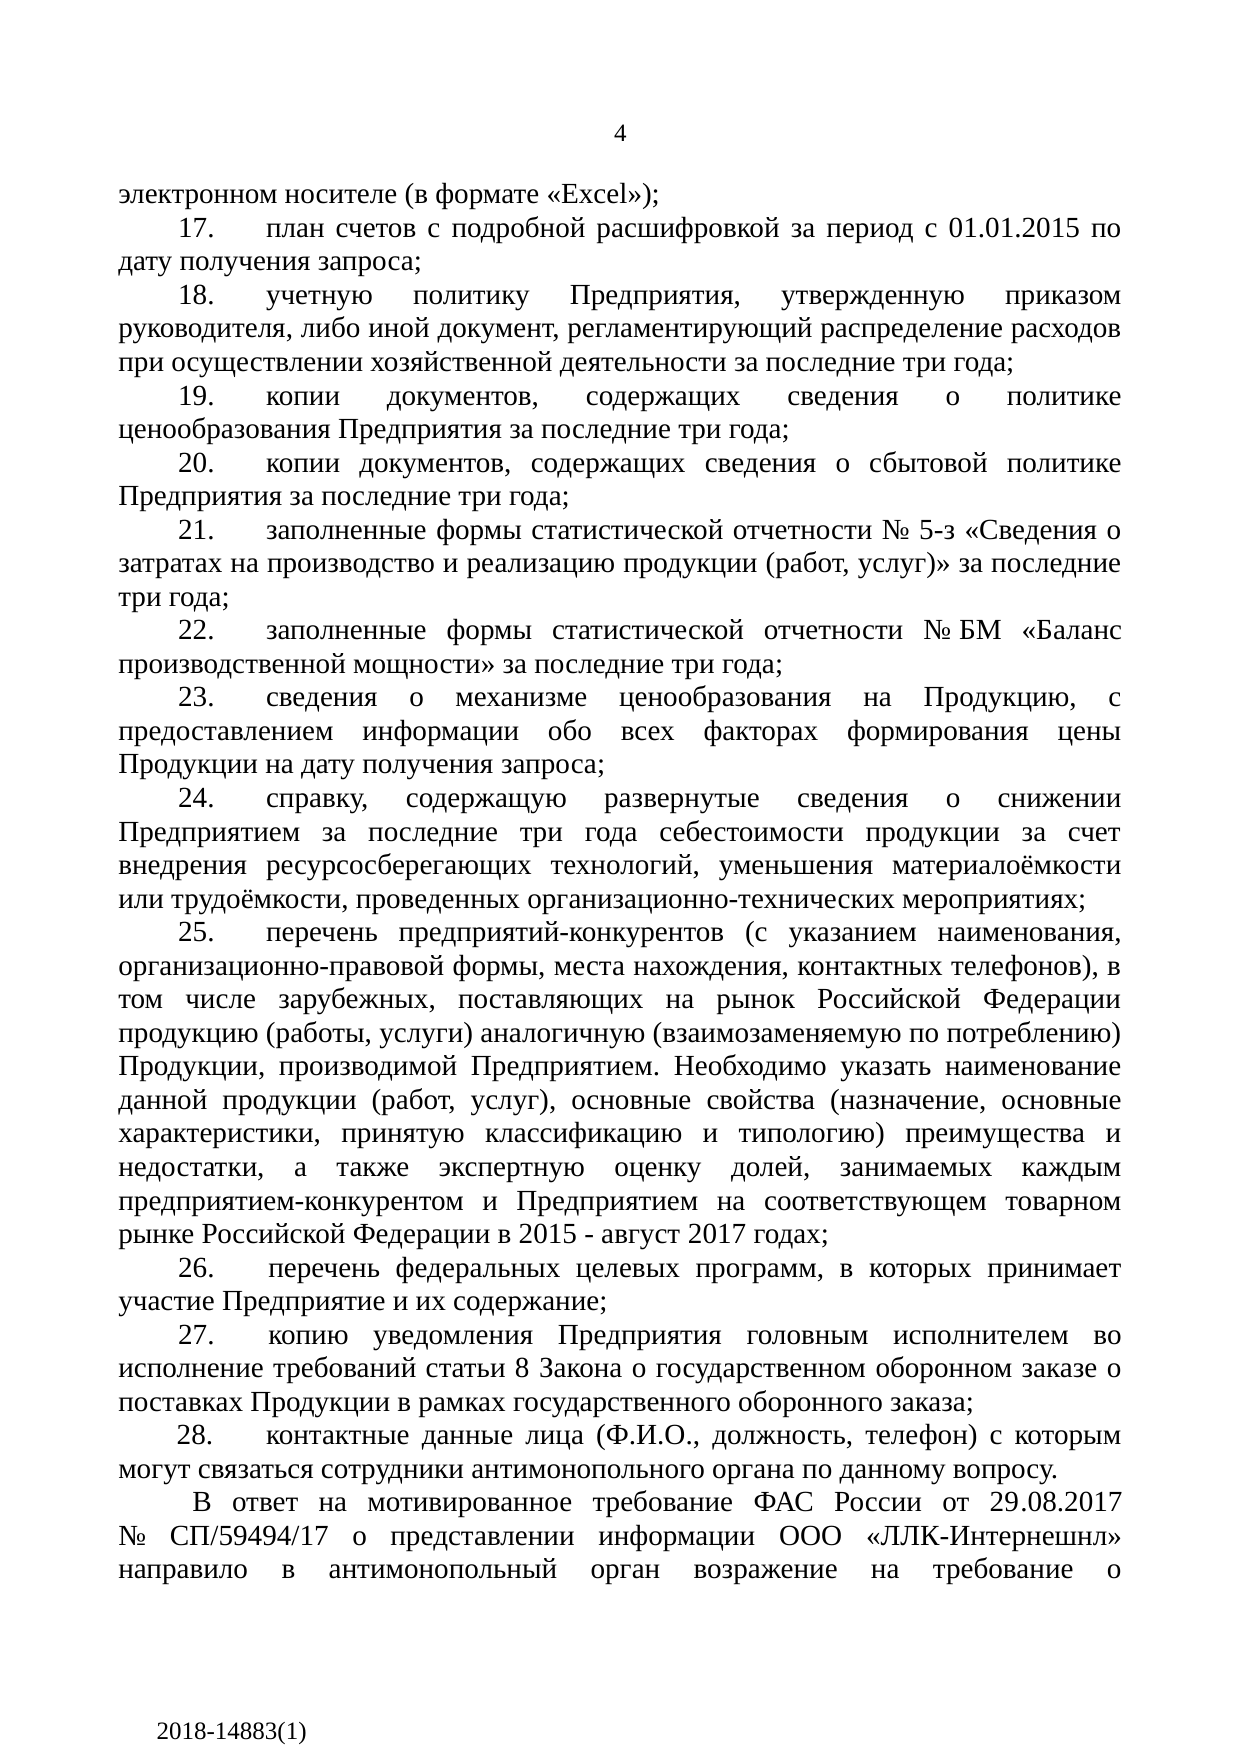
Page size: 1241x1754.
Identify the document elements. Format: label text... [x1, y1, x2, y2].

text 21. заполненные формы статистической отчетности № 5-з «Сведения о затратах на производство и реализацию продукции (работ, услуг)» за последние три года; [118, 512, 1122, 612]
list копию уведомления Предприятия головным исполнителем во исполнение требований статьи 8 Закона о государственном оборонном заказе о поставках Продукции в рамках государственного оборонного заказа; [118, 1317, 1122, 1417]
text 24. справку, содержащую развернутые сведения о снижении Предприятием за последние три года себестоимости продукции за счет внедрения ресурсосберегающих технологий, уменьшения материалоёмкости или трудоёмкости, проведенных организационно-технических мероприятиях; [118, 780, 1122, 914]
text В ответ на мотивированное требование ФАС России от 29.08.2017 № СП/59494/17 о представлении информации ООО «ЛЛК-Интернешнл» направило в антимонопольный орган возражение на требование о [118, 1484, 1122, 1585]
text электронном носителе (в формате «Еxcel»); [118, 176, 1122, 210]
text 25. перечень предприятий-конкурентов (с указанием наименования, организационно-правовой формы, места нахождения, контактных телефонов), в том числе зарубежных, поставляющих на рынок Российской Федерации продукцию (работы, услуги) аналогичную (взаимозаменяемую по потреблению) Продукции, производимой Предприятием. Необходимо указать наименование данной продукции (работ, услуг), основные свойства (назначение, основные характеристики, принятую классификацию и типологию) преимущества и недостатки, а также экспертную оценку долей, занимаемых каждым предприятием-конкурентом и Предприятием на соответствующем товарном рынке Российской Федерации в 2015 - август 2017 годах; [118, 914, 1122, 1250]
text 17. план счетов с подробной расшифровкой за период с 01.01.2015 по дату получения запроса; [118, 210, 1122, 277]
text 22. заполненные формы статистической отчетности № БМ «Баланс производственной мощности» за последние три года; [118, 612, 1122, 679]
text 20. копии документов, содержащих сведения о сбытовой политике Предприятия за последние три года; [118, 445, 1122, 512]
text 23. сведения о механизме ценообразования на Продукцию, с предоставлением информации обо всех факторах формирования цены Продукции на дату получения запроса; [118, 679, 1122, 780]
text 28. контактные данные лица (Ф.И.О., должность, телефон) с которым могут связаться сотрудники антимонопольного органа по данному вопросу. [118, 1417, 1122, 1484]
list перечень федеральных целевых программ, в которых принимает участие Предприятие и их содержание; [118, 1250, 1122, 1317]
text 18. учетную политику Предприятия, утвержденную приказом руководителя, либо иной документ, регламентирующий распределение расходов при осуществлении хозяйственной деятельности за последние три года; [118, 277, 1122, 378]
text 19. копии документов, содержащих сведения о политике ценообразования Предприятия за последние три года; [118, 378, 1122, 445]
